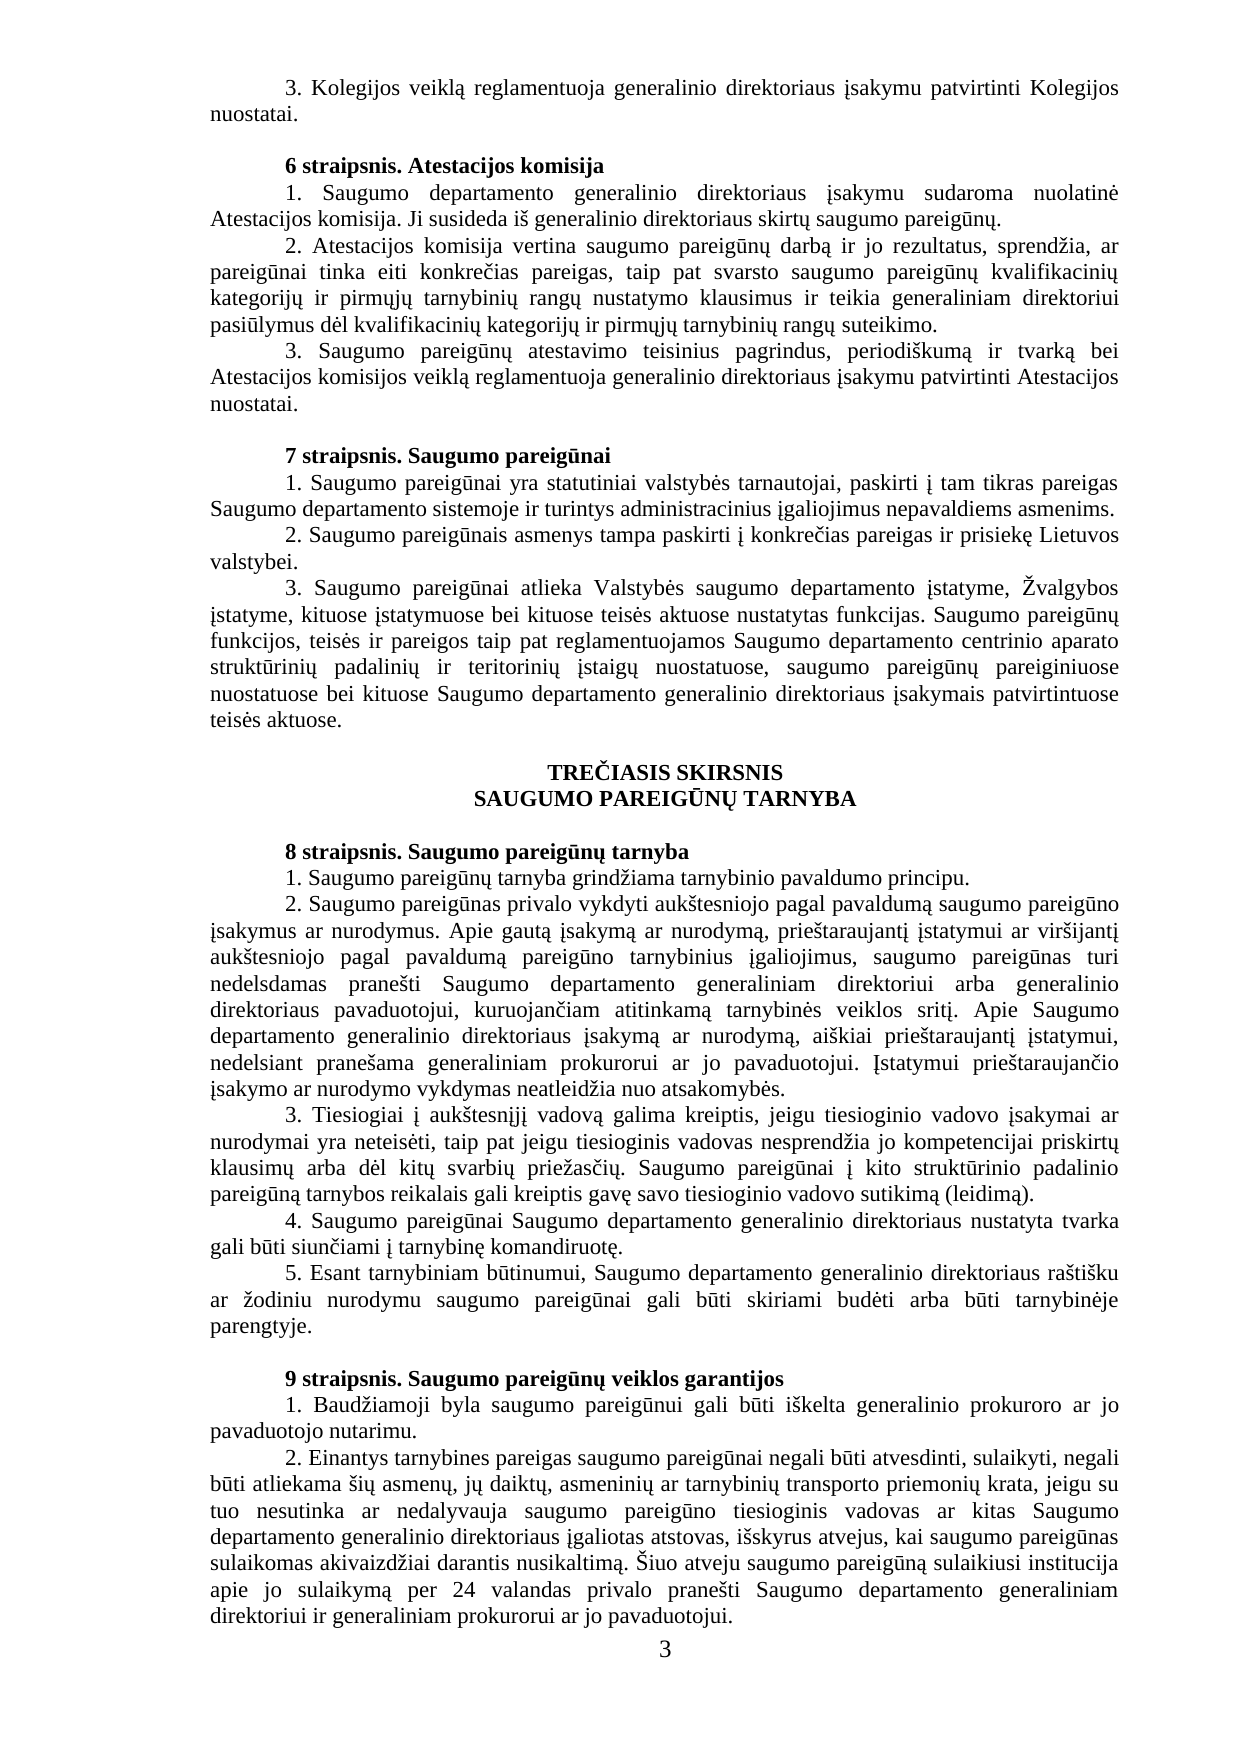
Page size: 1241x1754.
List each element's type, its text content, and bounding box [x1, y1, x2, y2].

text 7 straipsnis. Saugumo pareigūnai [210, 442, 1120, 469]
text 3. Saugumo pareigūnai atlieka Valstybės saugumo departamento įstatyme, Žvalgybos įstatyme, kituose įstatymuose bei kituose teisės aktuose nustatytas funkcijas. Saugumo pareigūnų funkcijos, teisės ir pareigos taip pat reglamentuojamos Saugumo departamento centrinio aparato struktūrinių padalinių ir teritorinių įstaigų nuostatuose, saugumo pareigūnų pareiginiuose nuostatuose bei kituose Saugumo departamento generalinio direktoriaus įsakymais patvirtintuose teisės aktuose. [210, 574, 1120, 732]
text 5. Esant tarnybiniam būtinumui, Saugumo departamento generalinio direktoriaus raštišku ar žodiniu nurodymu saugumo pareigūnai gali būti skiriami budėti arba būti tarnybinėje parengtyje. [210, 1259, 1120, 1338]
text 1. Baudžiamoji byla saugumo pareigūnui gali būti iškelta generalinio prokuroro ar jo pavaduotojo nutarimu. [210, 1391, 1120, 1444]
text 3. Tiesiogiai į aukštesnįjį vadovą galima kreiptis, jeigu tiesioginio vadovo įsakymai ar nurodymai yra neteisėti, taip pat jeigu tiesioginis vadovas nesprendžia jo kompetencijai priskirtų klausimų arba dėl kitų svarbių priežasčių. Saugumo pareigūnai į kito struktūrinio padalinio pareigūną tarnybos reikalais gali kreiptis gavę savo tiesioginio vadovo sutikimą (leidimą). [210, 1101, 1120, 1207]
text 4. Saugumo pareigūnai Saugumo departamento generalinio direktoriaus nustatyta tvarka gali būti siunčiami į tarnybinę komandiruotę. [210, 1207, 1120, 1259]
text TREČIASIS SKIRSNIS [210, 759, 1120, 785]
text 1. Saugumo pareigūnų tarnyba grindžiama tarnybinio pavaldumo principu. [210, 864, 1120, 891]
text 9 straipsnis. Saugumo pareigūnų veiklos garantijos [210, 1365, 1120, 1391]
text 6 straipsnis. Atestacijos komisija [210, 153, 1120, 179]
text SAUGUMO PAREIGŪNŲ TARNYBA [210, 785, 1120, 811]
text 2. Saugumo pareigūnais asmenys tampa paskirti į konkrečias pareigas ir prisiekę Lietuvos valstybei. [210, 522, 1120, 574]
text 2. Einantys tarnybines pareigas saugumo pareigūnai negali būti atvesdinti, sulaikyti, negali būti atliekama šių asmenų, jų daiktų, asmeninių ar tarnybinių transporto priemonių krata, jeigu su tuo nesutinka ar nedalyvauja saugumo pareigūno tiesioginis vadovas ar kitas Saugumo departamento generalinio direktoriaus įgaliotas atstovas, išskyrus atvejus, kai saugumo pareigūnas sulaikomas akivaizdžiai darantis nusikaltimą. Šiuo atveju saugumo pareigūną sulaikiusi institucija apie jo sulaikymą per 24 valandas privalo pranešti Saugumo departamento generaliniam direktoriui ir generaliniam prokurorui ar jo pavaduotojui. [210, 1444, 1120, 1628]
text 2. Saugumo pareigūnas privalo vykdyti aukštesniojo pagal pavaldumą saugumo pareigūno įsakymus ar nurodymus. Apie gautą įsakymą ar nurodymą, prieštaraujantį įstatymui ar viršijantį aukštesniojo pagal pavaldumą pareigūno tarnybinius įgaliojimus, saugumo pareigūnas turi nedelsdamas pranešti Saugumo departamento generaliniam direktoriui arba generalinio direktoriaus pavaduotojui, kuruojančiam atitinkamą tarnybinės veiklos sritį. Apie Saugumo departamento generalinio direktoriaus įsakymą ar nurodymą, aiškiai prieštaraujantį įstatymui, nedelsiant pranešama generaliniam prokurorui ar jo pavaduotojui. Įstatymui prieštaraujančio įsakymo ar nurodymo vykdymas neatleidžia nuo atsakomybės. [210, 891, 1120, 1101]
text 8 straipsnis. Saugumo pareigūnų tarnyba [210, 838, 1120, 864]
text 1. Saugumo pareigūnai yra statutiniai valstybės tarnautojai, paskirti į tam tikras pareigas Saugumo departamento sistemoje ir turintys administracinius įgaliojimus nepavaldiems asmenims. [210, 469, 1120, 522]
text 3. Kolegijos veiklą reglamentuoja generalinio direktoriaus įsakymu patvirtinti Kolegijos nuostatai. [210, 73, 1120, 126]
text 3. Saugumo pareigūnų atestavimo teisinius pagrindus, periodiškumą ir tvarką bei Atestacijos komisijos veiklą reglamentuoja generalinio direktoriaus įsakymu patvirtinti Atestacijos nuostatai. [210, 337, 1120, 416]
text 2. Atestacijos komisija vertina saugumo pareigūnų darbą ir jo rezultatus, sprendžia, ar pareigūnai tinka eiti konkrečias pareigas, taip pat svarsto saugumo pareigūnų kvalifikacinių kategorijų ir pirmųjų tarnybinių rangų nustatymo klausimus ir teikia generaliniam direktoriui pasiūlymus dėl kvalifikacinių kategorijų ir pirmųjų tarnybinių rangų suteikimo. [210, 232, 1120, 337]
text 1. Saugumo departamento generalinio direktoriaus įsakymu sudaroma nuolatinė Atestacijos komisija. Ji susideda iš generalinio direktoriaus skirtų saugumo pareigūnų. [210, 179, 1120, 232]
